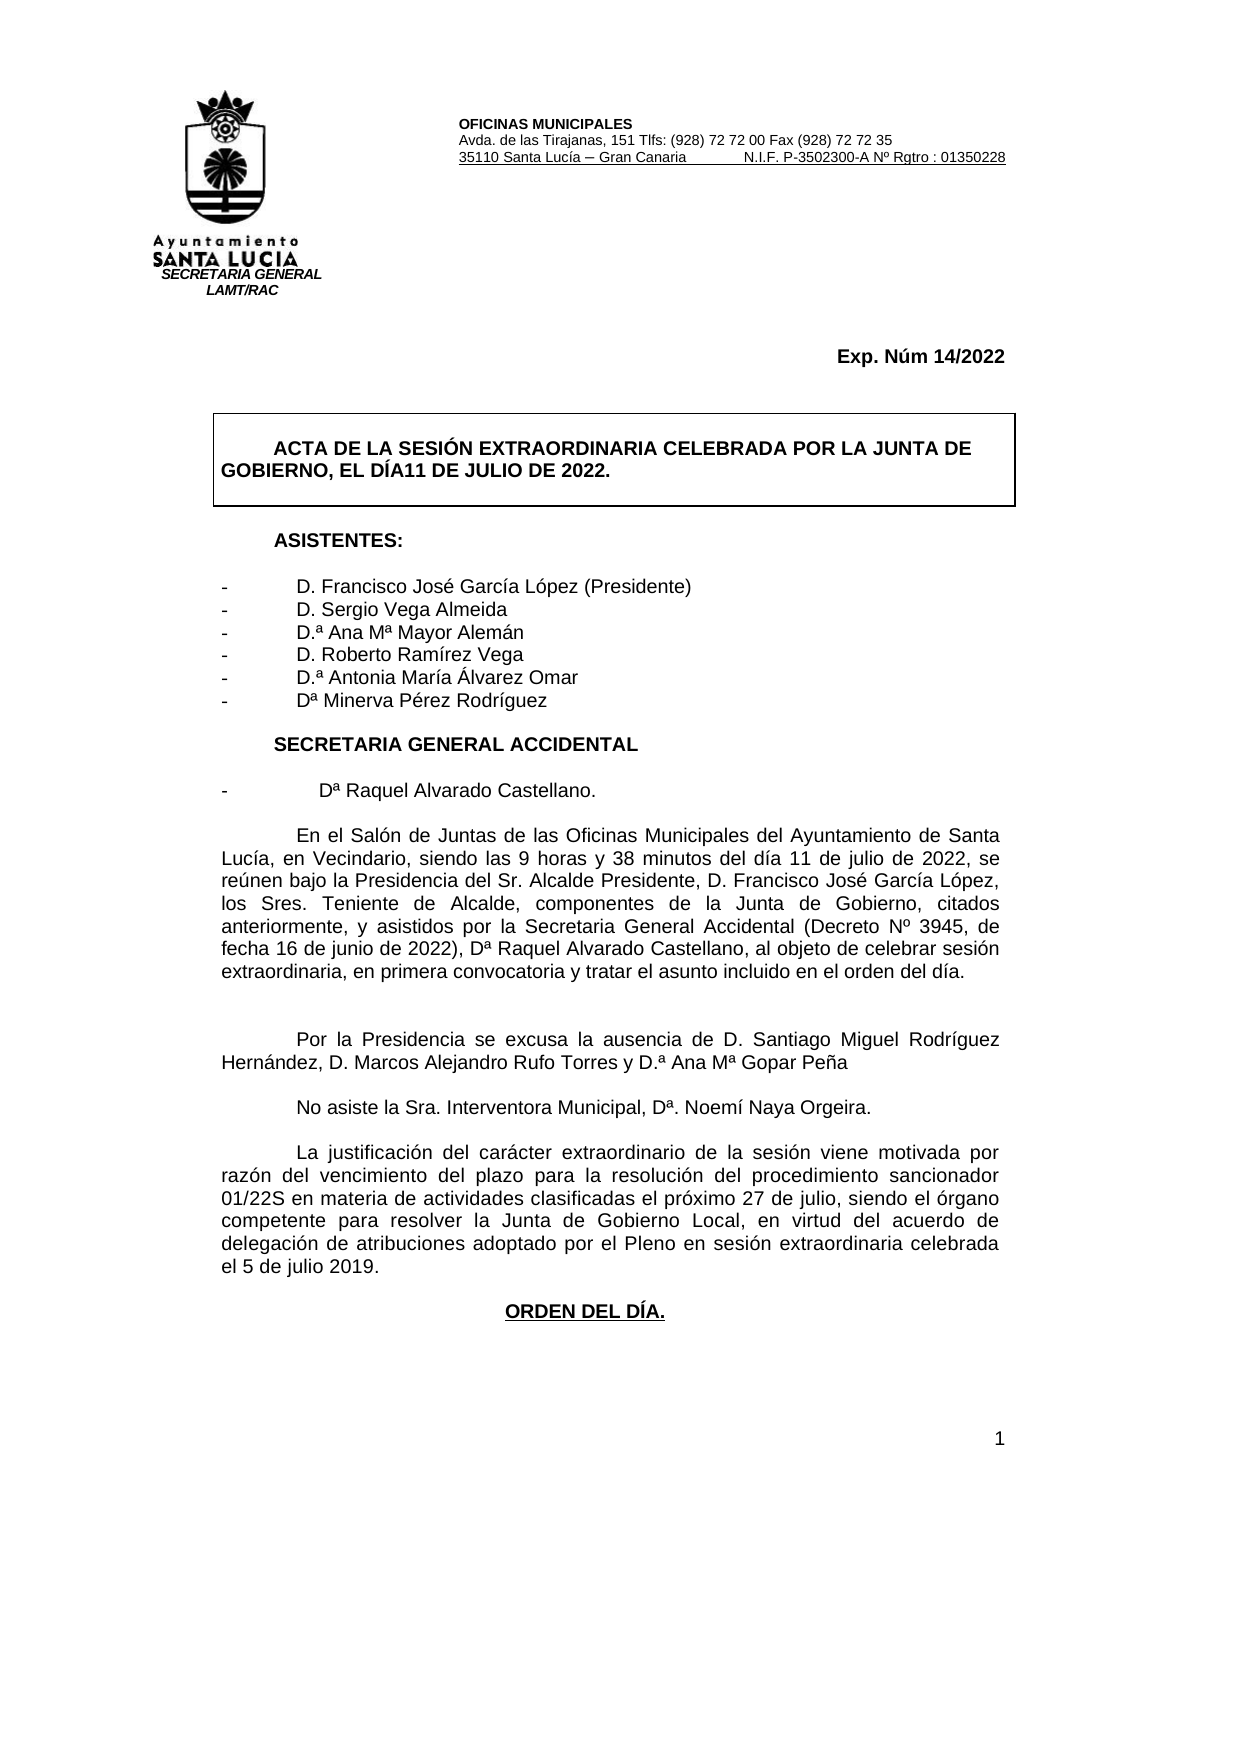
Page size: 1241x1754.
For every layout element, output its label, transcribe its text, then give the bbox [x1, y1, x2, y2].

text - D. Sergio Vega Almeida [221, 598, 1016, 621]
text - Dª Minerva Pérez Rodríguez [221, 689, 1016, 712]
text - D. Francisco José García López (Presidente) [221, 576, 1016, 598]
text SECRETARIA GENERAL ACCIDENTAL [273, 734, 1016, 756]
text ASISTENTES: [273, 530, 1016, 552]
text 1 [153, 1428, 1005, 1450]
picture [153, 90, 298, 267]
text - D. Roberto Ramírez Vega [221, 644, 1016, 666]
text En el Salón de Juntas de las Oficinas Municipales del Ayuntamiento de Santa Lucía, en Vecindario, siendo las 9 horas y 38 minutos del día 11 de julio de 2022, se reúnen bajo la Presidencia del Sr. Alcalde Presidente, D. Francisco José García López, los Sres. Teniente de Alcalde, componentes de la Junta de Gobierno, citados anteriormente, y asistidos por la Secretaria General Accidental (Decreto Nº 3945, de fecha 16 de junio de 2022), Dª Raquel Alvarado Castellano, al objeto de celebrar sesión extraordinaria, en primera convocatoria y tratar el asunto incluido en el orden del día. [221, 824, 1001, 983]
table_header OFICINAS MUNICIPALES Avda. de las Tirajanas, 151 Tlfs: (928) 72 72 00 Fax (928) 72 72 35 35110 Santa Lucía – Gran Canaria N.I.F. P-3502300-A Nº Rgtro : 01350228 [324, 90, 1016, 266]
table_header [298, 90, 323, 266]
text - D.ª Antonia María Álvarez Omar [221, 666, 1016, 689]
text Por la Presidencia se excusa la ausencia de D. Santiago Miguel Rodríguez Hernández, D. Marcos Alejandro Rufo Torres y D.ª Ana Mª Gopar Peña [221, 1028, 1001, 1074]
text - D.ª Ana Mª Mayor Alemán [221, 621, 1016, 644]
text La justificación del carácter extraordinario de la sesión viene motivada por razón del vencimiento del plazo para la resolución del procedimiento sancionador 01/22S en materia de actividades clasificadas el próximo 27 de julio, siendo el órgano competente para resolver la Junta de Gobierno Local, en virtud del acuerdo de delegación de atribuciones adoptado por el Pleno en sesión extraordinaria celebrada el 5 de julio 2019. [221, 1142, 1001, 1278]
text ORDEN DEL DÍA. [153, 1300, 1016, 1323]
text Exp. Núm 14/2022 [153, 346, 1005, 367]
table_cell SECRETARIA GENERAL LAMT/RAC [154, 266, 323, 300]
text - Dª Raquel Alvarado Castellano. [221, 779, 1016, 802]
text No asiste la Sra. Interventora Municipal, Dª. Noemí Naya Orgeira. [296, 1096, 1016, 1119]
text ACTA DE LA SESIÓN EXTRAORDINARIA CELEBRADA POR LA JUNTA DE GOBIERNO, EL DÍA11 DE JULIO DE 2022. [214, 414, 1014, 505]
table_cell [324, 266, 1016, 300]
